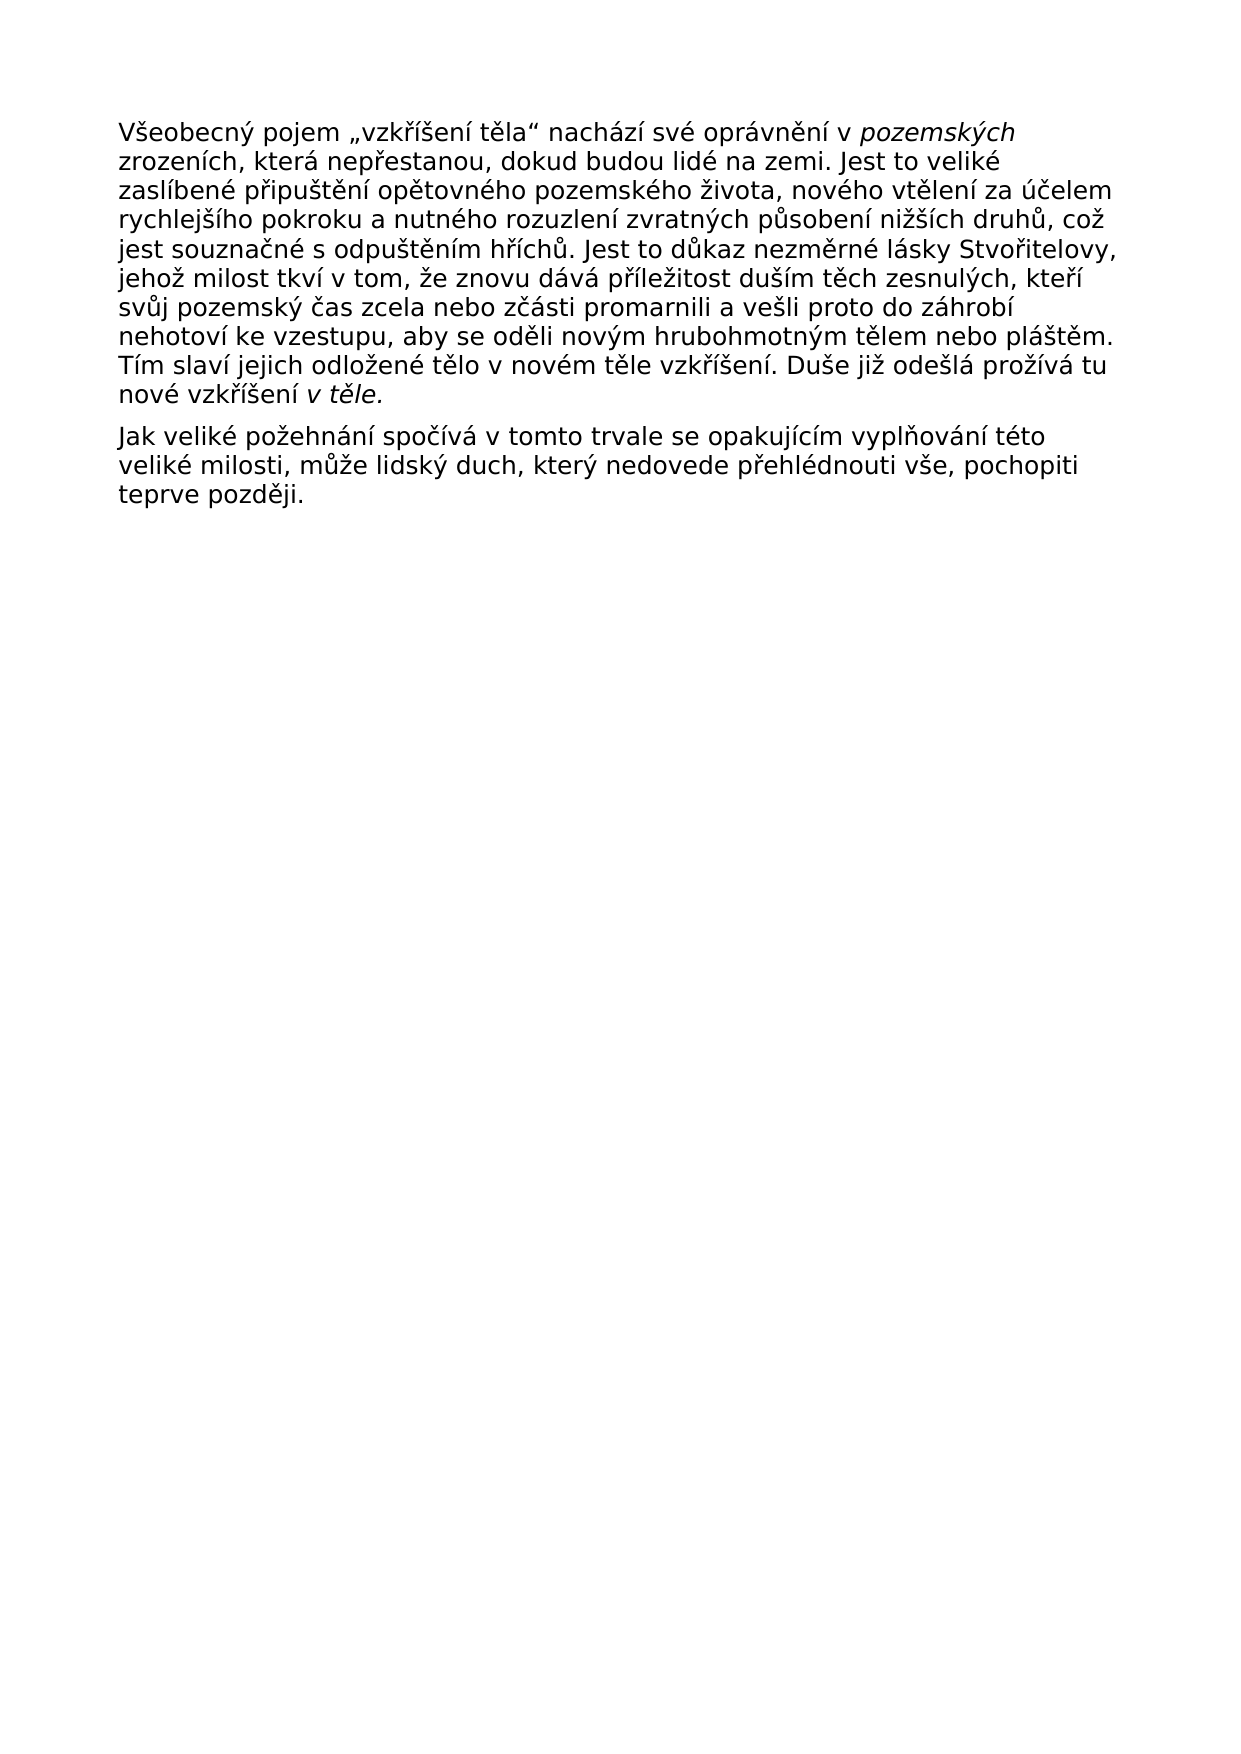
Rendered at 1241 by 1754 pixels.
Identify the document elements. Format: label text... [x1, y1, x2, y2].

text Všeobecný pojem „vzkříšení těla“ nachází své oprávnění v pozemských zrozeních, která nepřestanou, dokud budou lidé na zemi. Jest to veliké zaslíbené připuštění opětovného pozemského života, nového vtělení za účelem rychlejšího pokroku a nutného rozuzlení zvratných působení nižších druhů, což jest souznačné s odpuštěním hříchů. Jest to důkaz nezměrné lásky Stvořitelovy, jehož milost tkví v tom, že znovu dává příležitost duším těch zesnulých, kteří svůj pozemský čas zcela nebo zčásti promarnili a vešli proto do záhrobí nehotoví ke vzestupu, aby se oděli novým hrubohmotným tělem nebo pláštěm. Tím slaví jejich odložené tělo v novém těle vzkříšení. Duše již odešlá prožívá tu nové vzkříšení v těle. [118, 118, 1122, 410]
text Jak veliké požehnání spočívá v tomto trvale se opakujícím vyplňování této veliké milosti, může lidský duch, který nedovede přehlédnouti vše, pochopiti teprve později. [118, 422, 1122, 510]
